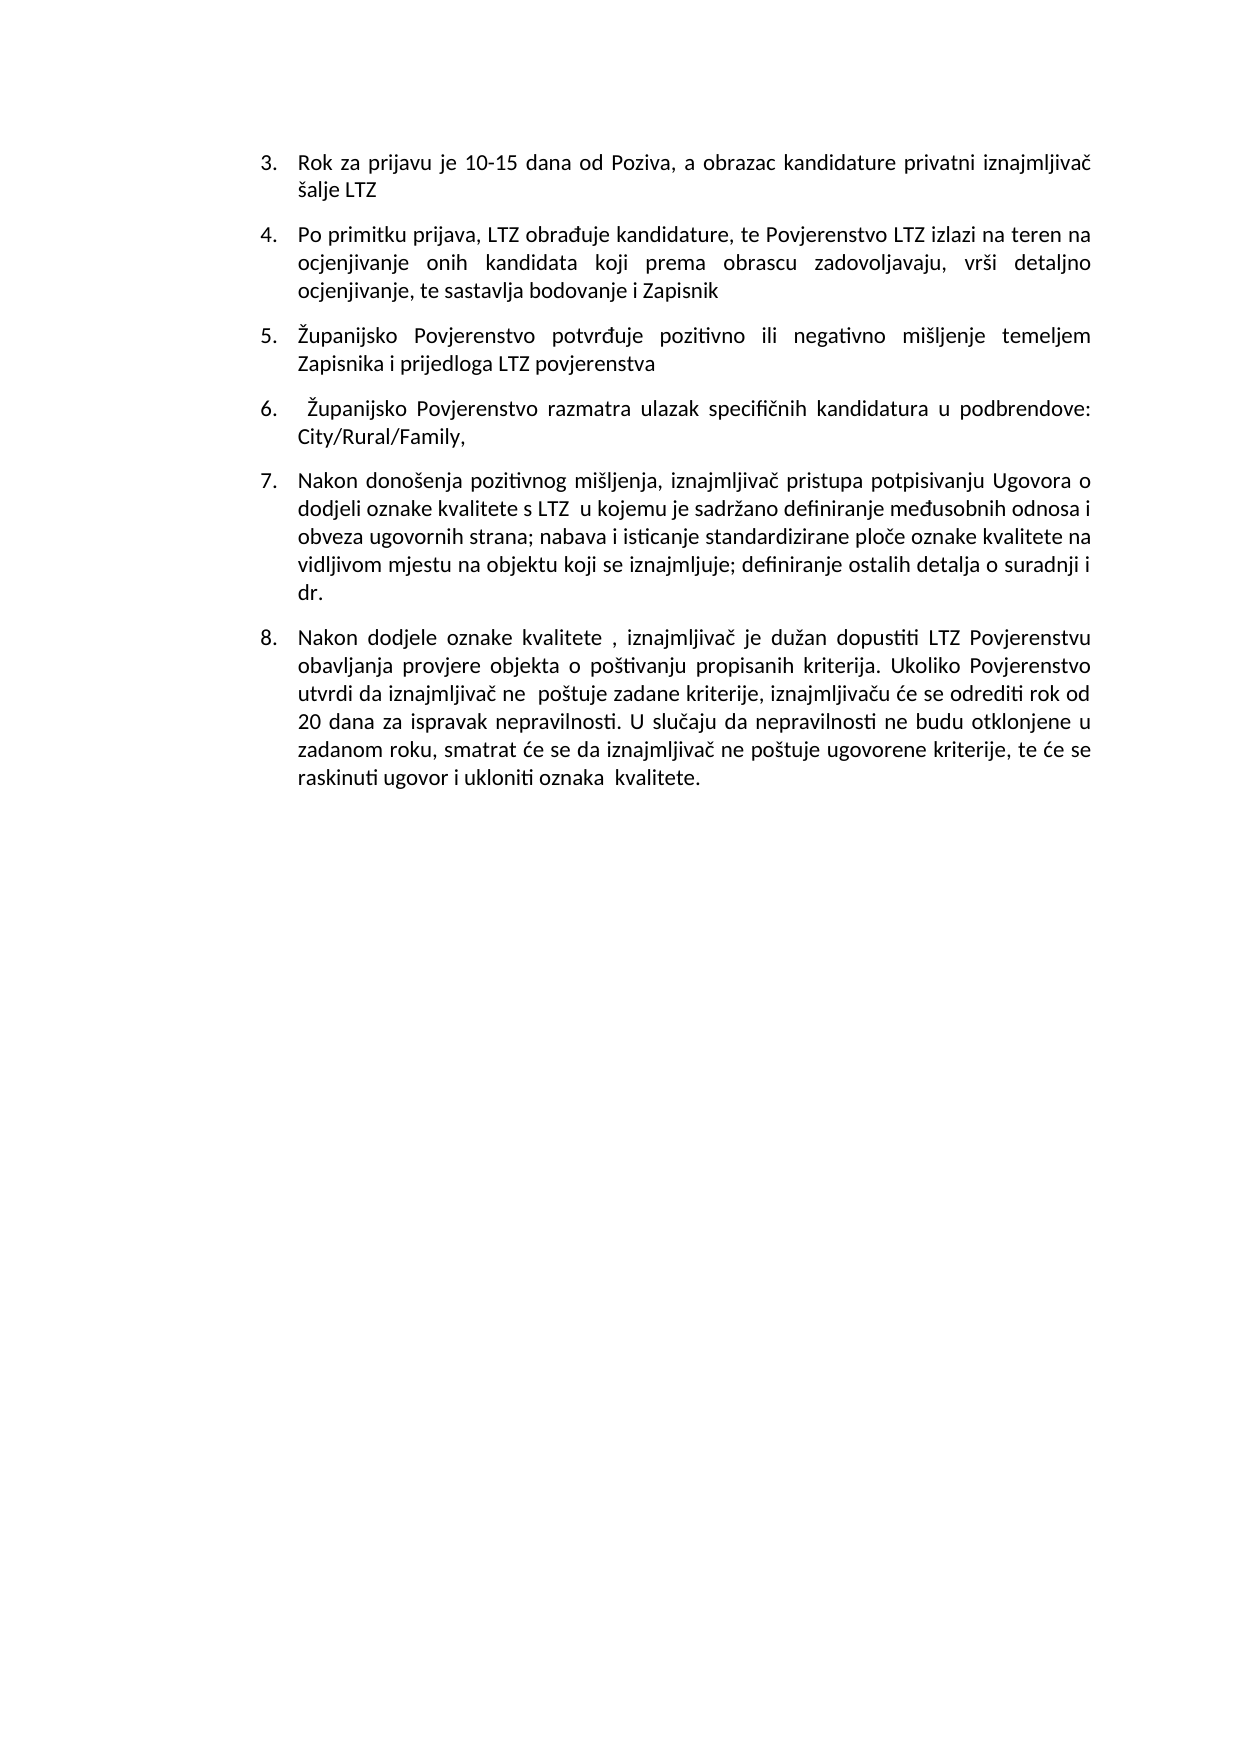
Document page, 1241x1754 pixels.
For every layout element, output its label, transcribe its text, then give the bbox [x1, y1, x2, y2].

list Županijsko Povjerenstvo razmatra ulazak specifičnih kandidatura u podbrendove: City/Rural/Family, [260, 394, 1093, 450]
list Nakon donošenja pozitivnog mišljenja, iznajmljivač pristupa potpisivanju Ugovora o dodjeli oznake kvalitete s LTZ u kojemu je sadržano definiranje međusobnih odnosa i obveza ugovornih strana; nabava i isticanje standardizirane ploče oznake kvalitete na vidljivom mjestu na objektu koji se iznajmljuje; definiranje ostalih detalja o suradnji i dr. [260, 466, 1093, 607]
list Rok za prijavu je 10-15 dana od Poziva, a obrazac kandidature privatni iznajmljivač šalje LTZ [260, 148, 1093, 204]
list Županijsko Povjerenstvo potvrđuje pozitivno ili negativno mišljenje temeljem Zapisnika i prijedloga LTZ povjerenstva [260, 321, 1093, 377]
list Nakon dodjele oznake kvalitete , iznajmljivač je dužan dopustiti LTZ Povjerenstvu obavljanja provjere objekta o poštivanju propisanih kriterija. Ukoliko Povjerenstvo utvrdi da iznajmljivač ne poštuje zadane kriterije, iznajmljivaču će se odrediti rok od 20 dana za ispravak nepravilnosti. U slučaju da nepravilnosti ne budu otklonjene u zadanom roku, smatrat će se da iznajmljivač ne poštuje ugovorene kriterije, te će se raskinuti ugovor i ukloniti oznaka kvalitete. [260, 623, 1093, 791]
list Po primitku prijava, LTZ obrađuje kandidature, te Povjerenstvo LTZ izlazi na teren na ocjenjivanje onih kandidata koji prema obrascu zadovoljavaju, vrši detaljno ocjenjivanje, te sastavlja bodovanje i Zapisnik [260, 220, 1093, 304]
